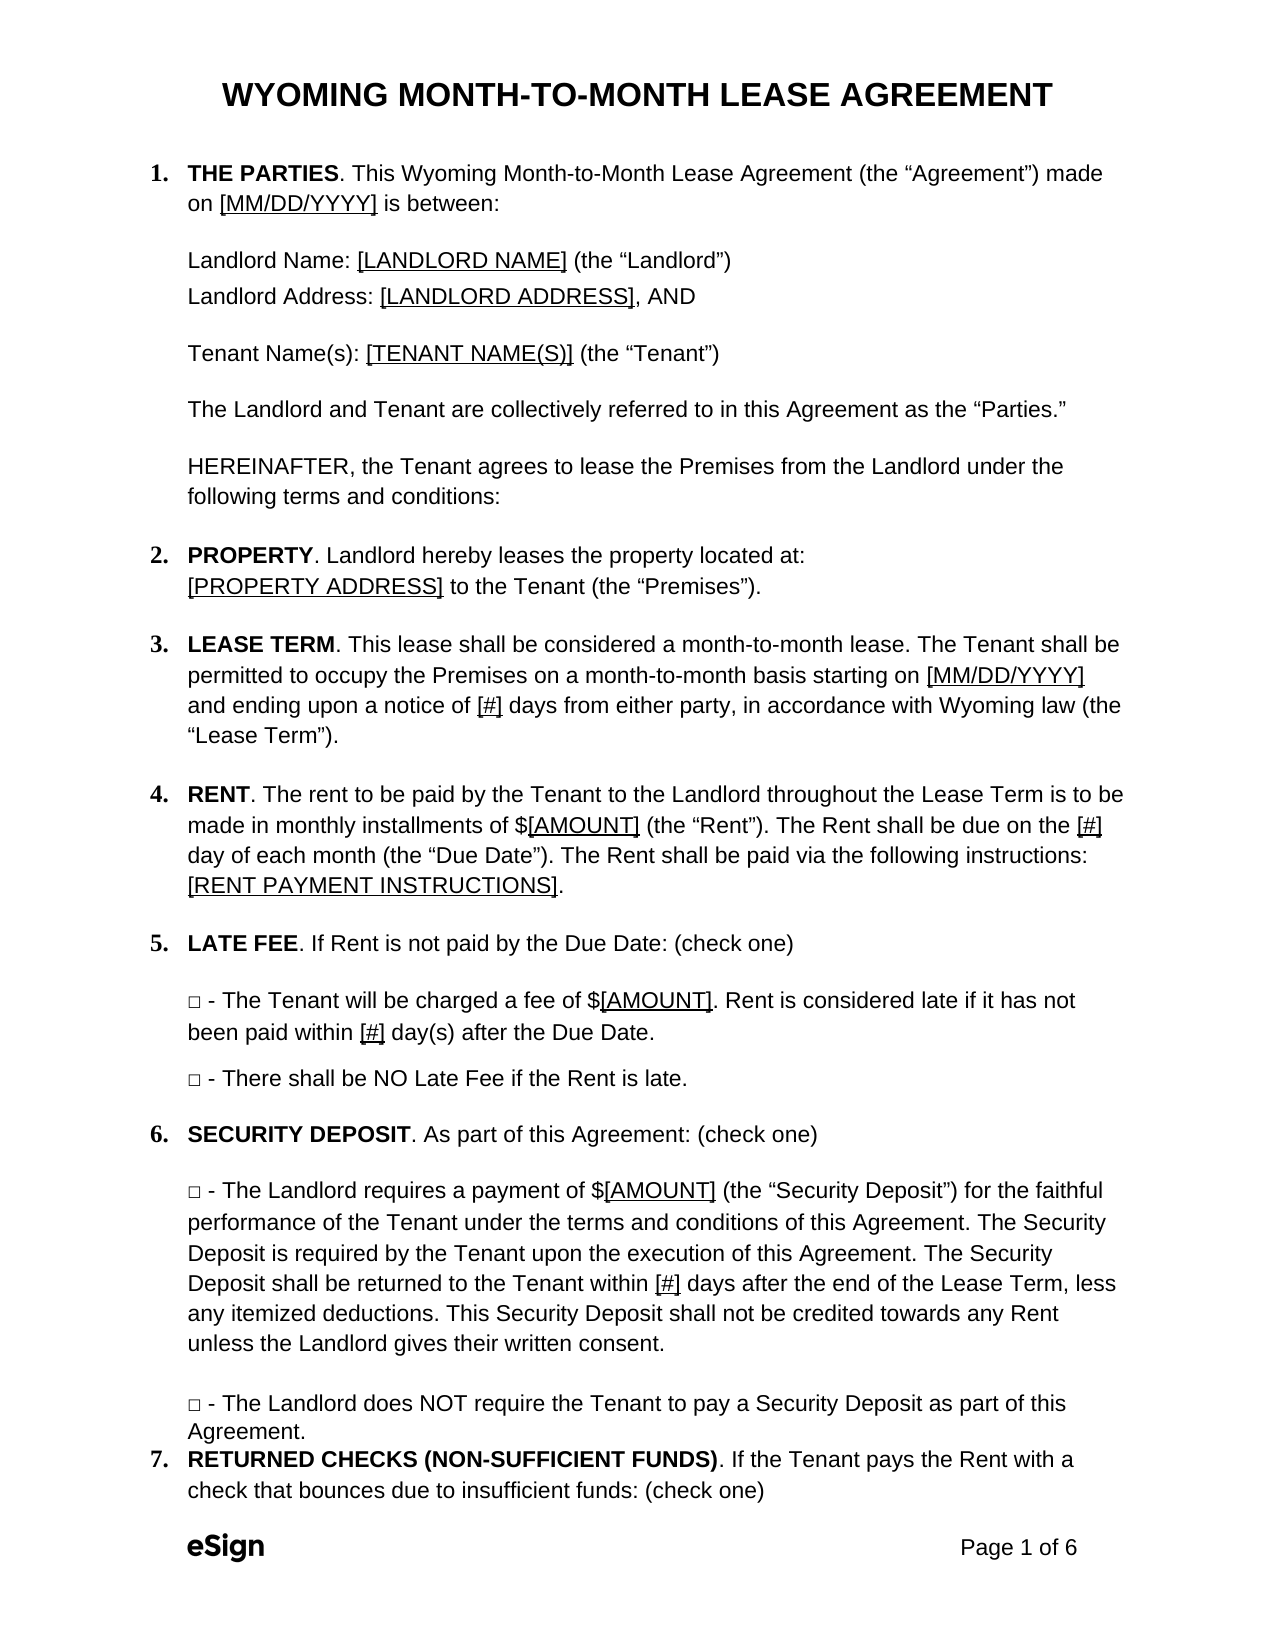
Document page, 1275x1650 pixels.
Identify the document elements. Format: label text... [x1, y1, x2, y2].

list LEASE TERM. This lease shall be considered a month-to-month lease. The Tenant shall be permitted to occupy the Premises on a month-to-month basis starting on [MM/DD/YYYY] and ending upon a notice of [#] days from either party, in accordance with Wyoming law (the “Lease Term”). [150, 629, 1125, 749]
list ☐ - There shall be NO Late Fee if the Rent is late. [187, 1061, 1125, 1093]
list Tenant Name(s): [TENANT NAME(S)] (the “Tenant”) [187, 340, 1125, 366]
list ☐ - The Landlord does NOT require the Tenant to pay a Security Deposit as part of this Agreement. [187, 1360, 1125, 1444]
list RETURNED CHECKS (NON-SUFFICIENT FUNDS). If the Tenant pays the Rent with a check that bounces due to insufficient funds: (check one) [150, 1444, 1125, 1503]
list THE PARTIES. This Wyoming Month-to-Month Lease Agreement (the “Agreement”) made on [MM/DD/YYYY] is between: [150, 158, 1125, 217]
text WYOMING MONTH-TO-MONTH LEASE AGREEMENT [150, 75, 1125, 113]
list SECURITY DEPOSIT. As part of this Agreement: (check one) [150, 1119, 1125, 1148]
list RENT. The rent to be paid by the Tenant to the Landlord throughout the Lease Term is to be made in monthly installments of $[AMOUNT] (the “Rent”). The Rent shall be due on the [#] day of each month (the “Due Date”). The Rent shall be paid via the following instructions: [RENT PAYMENT INSTRUCTIONS]. [150, 779, 1125, 898]
list ☐ - The Tenant will be charged a fee of $[AMOUNT]. Rent is considered late if it has not been paid within [#] day(s) after the Due Date. [187, 984, 1125, 1045]
list Landlord Address: [LANDLORD ADDRESS], AND [187, 283, 1125, 310]
list HEREINAFTER, the Tenant agrees to lease the Premises from the Landlord under the following terms and conditions: [187, 453, 1125, 509]
list [PROPERTY ADDRESS] to the Tenant (the “Premises”). [187, 573, 1125, 599]
list Landlord Name: [LANDLORD NAME] (the “Landlord”) [187, 247, 1125, 273]
list The Landlord and Tenant are collectively referred to in this Agreement as the “Parties.” [187, 396, 1125, 423]
list ☐ - The Landlord requires a payment of $[AMOUNT] (the “Security Deposit”) for the faithful performance of the Tenant under the terms and conditions of this Agreement. The Security Deposit is required by the Tenant upon the execution of this Agreement. The Security Deposit shall be returned to the Tenant within [#] days after the end of the Lease Term, less any itemized deductions. This Security Deposit shall not be credited towards any Rent unless the Landlord gives their written consent. [187, 1174, 1125, 1356]
list PROPERTY. Landlord hereby leases the property located at: [150, 540, 1125, 568]
list LATE FEE. If Rent is not paid by the Due Date: (check one) [150, 928, 1125, 957]
